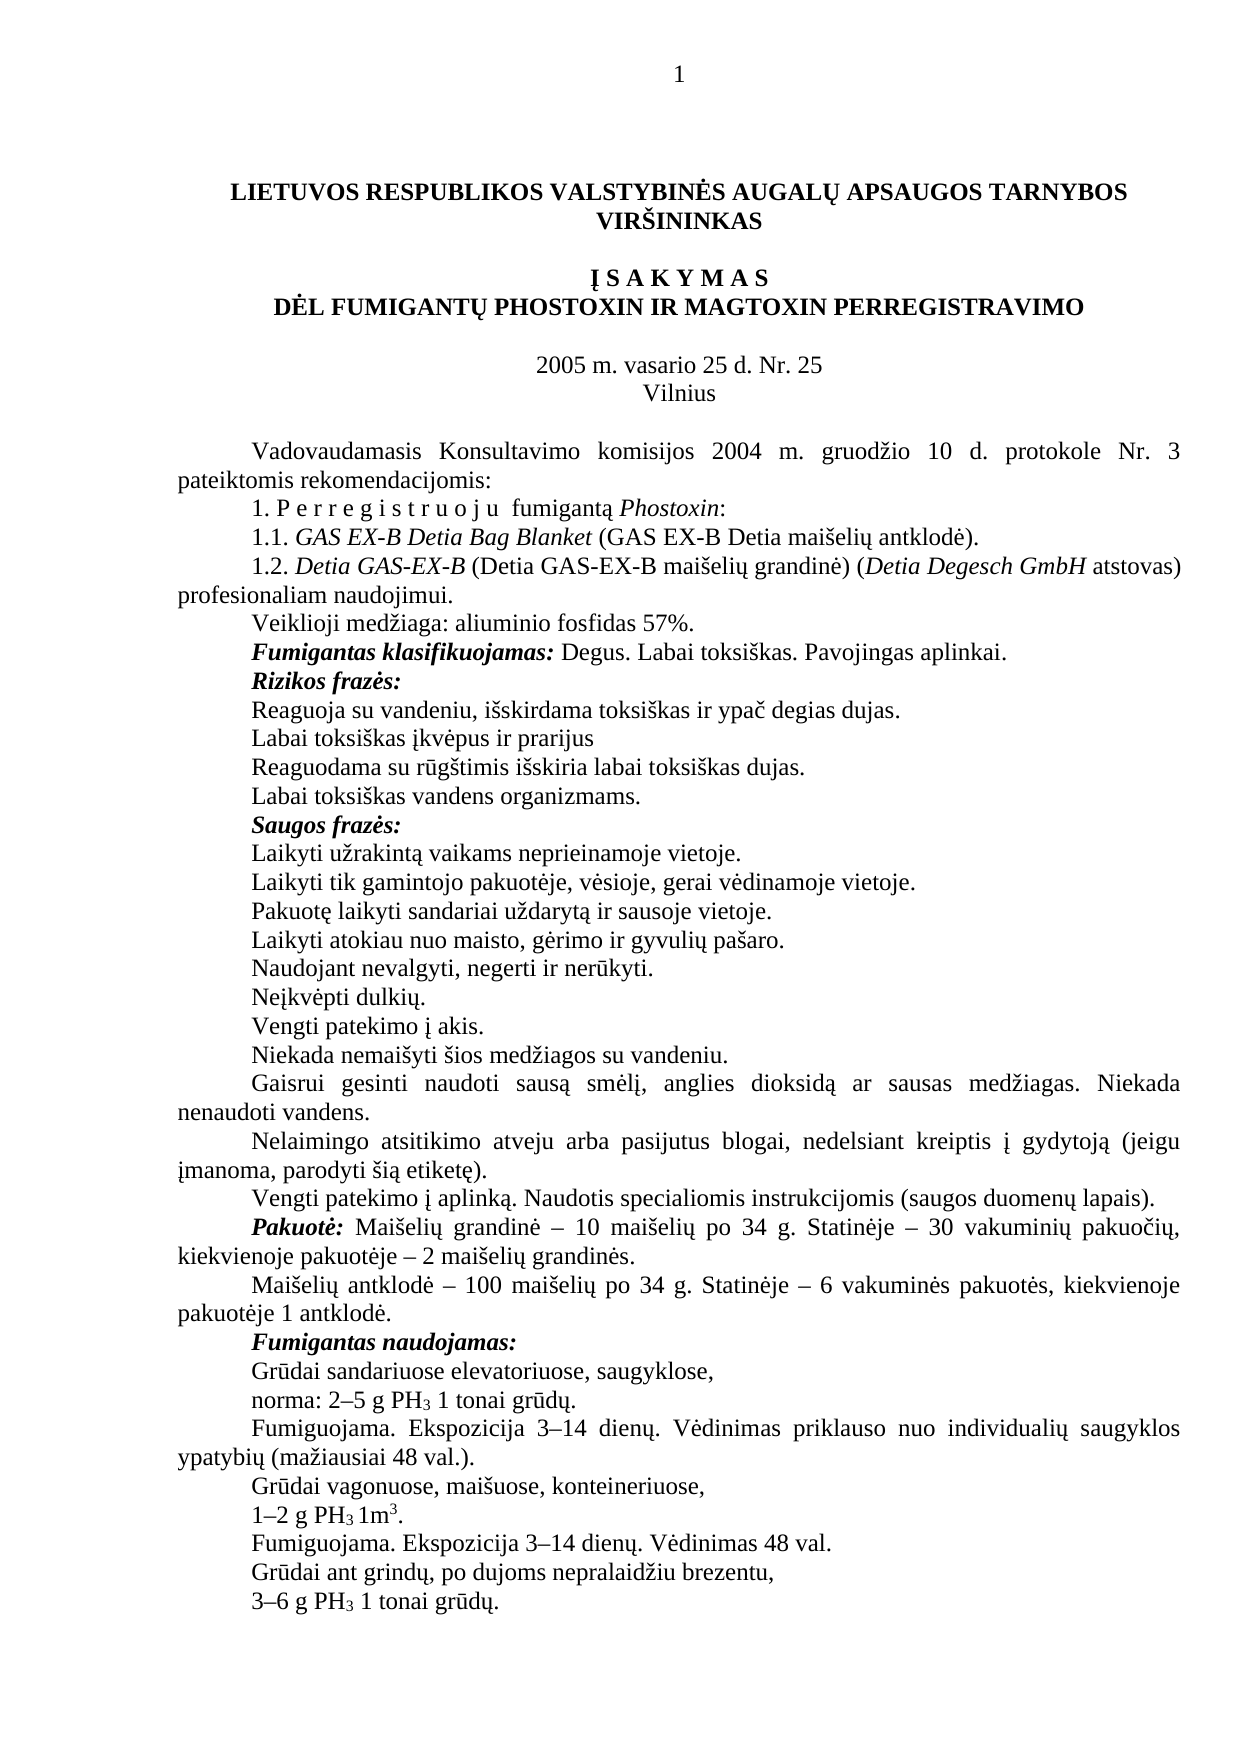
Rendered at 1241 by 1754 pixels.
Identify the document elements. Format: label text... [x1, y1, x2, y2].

text Laikyti užrakintą vaikams neprieinamoje vietoje. [177, 838, 1181, 867]
text norma: 2–5 g PH3 1 tonai grūdų. [177, 1385, 1181, 1413]
text Naudojant nevalgyti, negerti ir nerūkyti. [177, 953, 1181, 982]
text Fumigantas naudojamas: [177, 1327, 1181, 1356]
text Labai toksiškas vandens organizmams. [177, 781, 1181, 810]
text Gaisrui gesinti naudoti sausą smėlį, anglies dioksidą ar sausas medžiagas. Niekada nenaudoti vandens. [177, 1068, 1181, 1126]
text LIETUVOS RESPUBLIKOS VALSTYBINĖS AUGALŲ APSAUGOS TARNYBOS VIRŠININKAS [177, 177, 1181, 235]
text DĖL FUMIGANTŲ PHOSTOXIN IR MAGTOXIN PERREGISTRAVIMO [177, 292, 1181, 321]
text 2005 m. vasario 25 d. Nr. 25 [177, 350, 1181, 378]
text Vengti patekimo į akis. [177, 1011, 1181, 1040]
text Niekada nemaišyti šios medžiagos su vandeniu. [177, 1040, 1181, 1068]
text Vadovaudamasis Konsultavimo komisijos 2004 m. gruodžio 10 d. protokole Nr. 3 pateiktomis rekomendacijomis: [177, 436, 1181, 493]
text 1.2. Detia GAS-EX-B (Detia GAS-EX-B maišelių grandinė) (Detia Degesch GmbH atstovas) profesionaliam naudojimui. [177, 551, 1181, 608]
text Reaguodama su rūgštimis išskiria labai toksiškas dujas. [177, 752, 1181, 781]
text 1–2 g PH3 1m3. [177, 1500, 1181, 1528]
text Saugos frazės: [177, 810, 1181, 838]
text Grūdai ant grindų, po dujoms nepralaidžiu brezentu, [177, 1557, 1181, 1586]
text Maišelių antklodė – 100 maišelių po 34 g. Statinėje – 6 vakuminės pakuotės, kiekvienoje pakuotėje 1 antklodė. [177, 1270, 1181, 1327]
text Pakuotė: Maišelių grandinė – 10 maišelių po 34 g. Statinėje – 30 vakuminių pakuočių, kiekvienoje pakuotėje – 2 maišelių grandinės. [177, 1212, 1181, 1270]
text Grūdai sandariuose elevatoriuose, saugyklose, [177, 1356, 1181, 1385]
text Fumigantas klasifikuojamas: Degus. Labai toksiškas. Pavojingas aplinkai. [177, 637, 1181, 666]
text Fumiguojama. Ekspozicija 3–14 dienų. Vėdinimas priklauso nuo individualių saugyklos ypatybių (mažiausiai 48 val.). [177, 1413, 1181, 1471]
text Pakuotę laikyti sandariai uždarytą ir sausoje vietoje. [177, 896, 1181, 925]
text Neįkvėpti dulkių. [177, 982, 1181, 1011]
text Labai toksiškas įkvėpus ir prarijus [177, 723, 1181, 752]
text Laikyti atokiau nuo maisto, gėrimo ir gyvulių pašaro. [177, 925, 1181, 953]
text 1. Perregistruoju fumigantą Phostoxin: [177, 493, 1181, 522]
text Laikyti tik gamintojo pakuotėje, vėsioje, gerai vėdinamoje vietoje. [177, 867, 1181, 896]
text 3–6 g PH3 1 tonai grūdų. [177, 1586, 1181, 1615]
text Į S A K Y M A S [177, 263, 1181, 292]
text 1.1. GAS EX-B Detia Bag Blanket (GAS EX-B Detia maišelių antklodė). [177, 522, 1181, 551]
text Rizikos frazės: [177, 666, 1181, 695]
text Grūdai vagonuose, maišuose, konteineriuose, [177, 1471, 1181, 1500]
text Vilnius [177, 378, 1181, 407]
text Fumiguojama. Ekspozicija 3–14 dienų. Vėdinimas 48 val. [177, 1528, 1181, 1557]
text Reaguoja su vandeniu, išskirdama toksiškas ir ypač degias dujas. [177, 695, 1181, 723]
text Veiklioji medžiaga: aliuminio fosfidas 57%. [177, 608, 1181, 637]
text Nelaimingo atsitikimo atveju arba pasijutus blogai, nedelsiant kreiptis į gydytoją (jeigu įmanoma, parodyti šią etiketę). [177, 1126, 1181, 1183]
text Vengti patekimo į aplinką. Naudotis specialiomis instrukcijomis (saugos duomenų lapais). [177, 1183, 1181, 1212]
